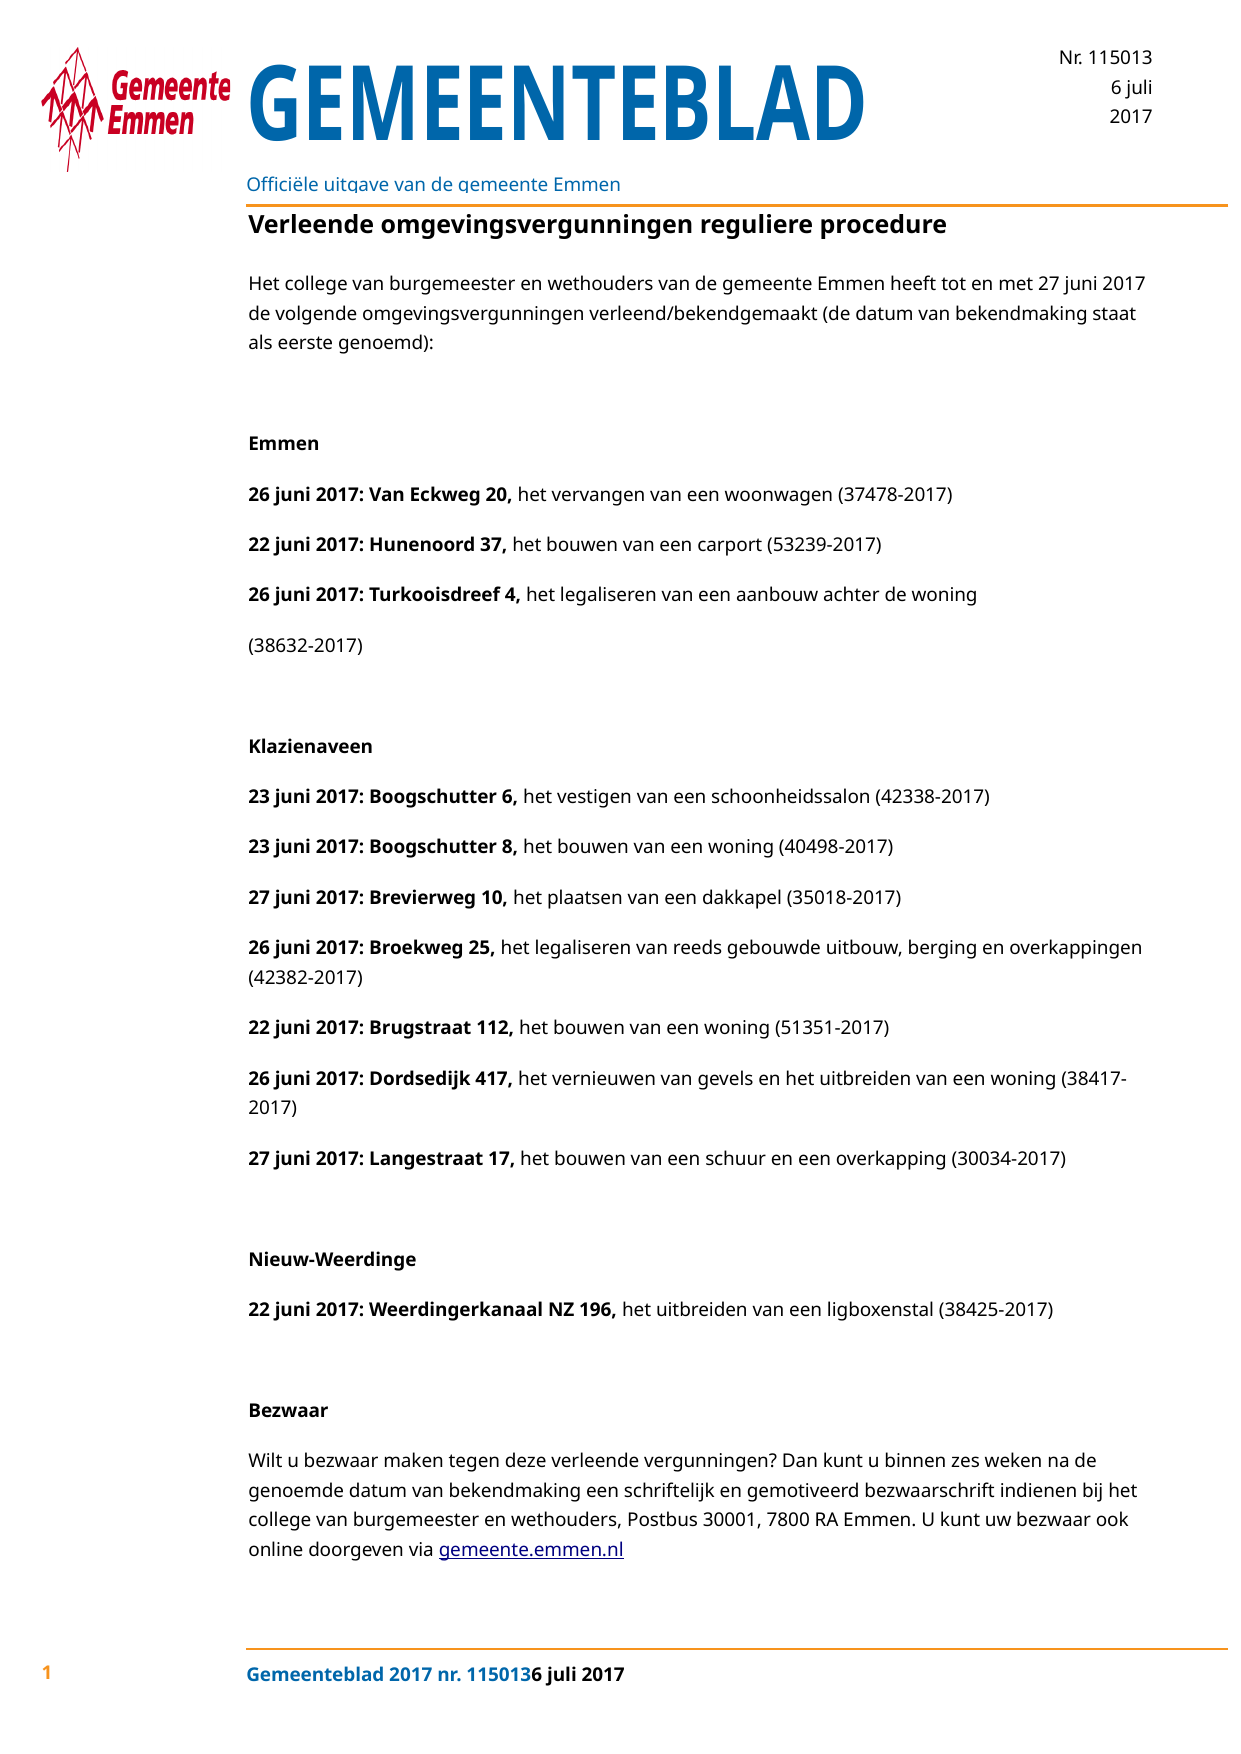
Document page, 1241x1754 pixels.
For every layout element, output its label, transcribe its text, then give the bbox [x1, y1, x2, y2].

text 23 juni 2017: Boogschutter 6, het vestigen van een schoonheidssalon (42338-2017) [248, 783, 1152, 809]
text Wilt u bezwaar maken tegen deze verleende vergunningen? Dan kunt u binnen zes weken na de genoemde datum van bekendmaking een schriftelijk en gemotiveerd bezwaarschrift indienen bij het college van burgemeester en wethouders, Postbus 30001, 7800 RA Emmen. U kunt uw bezwaar ook online doorgeven via gemeente.emmen.nl [248, 1447, 1152, 1562]
text 26 juni 2017: Broekweg 25, het legaliseren van reeds gebouwde uitbouw, berging en overkappingen (42382-2017) [248, 934, 1152, 990]
text 23 juni 2017: Boogschutter 8, het bouwen van een woning (40498-2017) [248, 834, 1152, 859]
text Het college van burgemeester en wethouders van de gemeente Emmen heeft tot en met 27 juni 2017 de volgende omgevingsvergunningen verleend/bekendgemaakt (de datum van bekendmaking staat als eerste genoemd): [248, 270, 1152, 355]
text (38632-2017) [248, 632, 1152, 658]
text 22 juni 2017: Brugstraat 112, het bouwen van een woning (51351-2017) [248, 1014, 1152, 1040]
text 22 juni 2017: Weerdingerkanaal NZ 196, het uitbreiden van een ligboxenstal (38425-2017) [248, 1296, 1152, 1322]
text 27 juni 2017: Langestraat 17, het bouwen van een schuur en een overkapping (30034-2017) [248, 1145, 1152, 1171]
text Klazienaveen [248, 733, 1152, 758]
text 26 juni 2017: Dordsedijk 417, het vernieuwen van gevels en het uitbreiden van een woning (38417-2017) [248, 1065, 1152, 1120]
text Verleende omgevingsvergunningen reguliere procedure [248, 207, 1152, 241]
text Nieuw-Weerdinge [248, 1246, 1152, 1271]
text Emmen [248, 430, 1152, 456]
text 26 juni 2017: Turkooisdreef 4, het legaliseren van een aanbouw achter de woning [248, 582, 1152, 607]
text Bezwaar [248, 1397, 1152, 1423]
text 22 juni 2017: Hunenoord 37, het bouwen van een carport (53239-2017) [248, 531, 1152, 557]
picture [41, 47, 231, 172]
text 27 juni 2017: Brevierweg 10, het plaatsen van een dakkapel (35018-2017) [248, 884, 1152, 910]
text 26 juni 2017: Van Eckweg 20, het vervangen van een woonwagen (37478-2017) [248, 481, 1152, 506]
